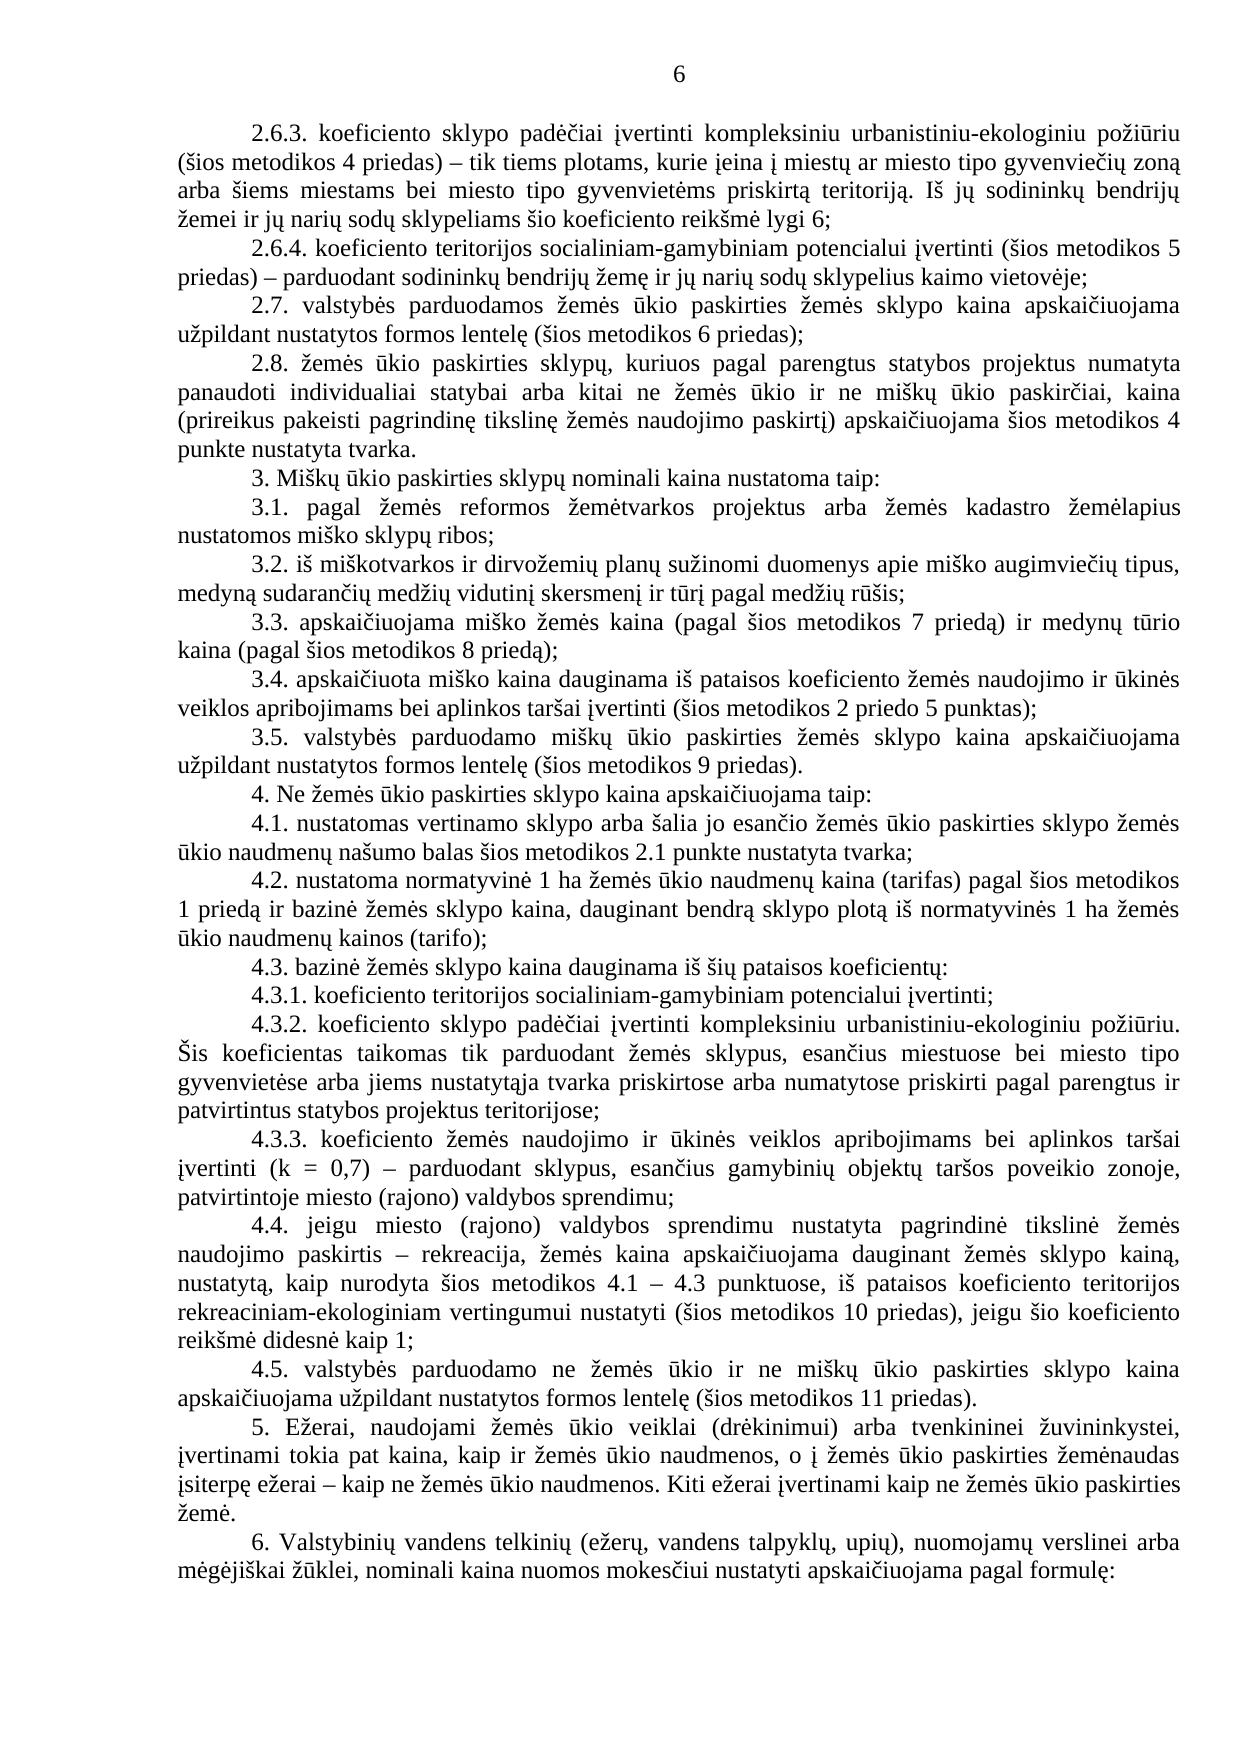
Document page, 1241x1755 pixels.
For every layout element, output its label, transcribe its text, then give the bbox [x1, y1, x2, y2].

text 2.7. valstybės parduodamos žemės ūkio paskirties žemės sklypo kaina apskaičiuojama užpildant nustatytos formos lentelę (šios metodikos 6 priedas); [177, 291, 1181, 348]
text 3.2. iš miškotvarkos ir dirvožemių planų sužinomi duomenys apie miško augimviečių tipus, medyną sudarančių medžių vidutinį skersmenį ir tūrį pagal medžių rūšis; [177, 549, 1181, 607]
text 2.8. žemės ūkio paskirties sklypų, kuriuos pagal parengtus statybos projektus numatyta panaudoti individualiai statybai arba kitai ne žemės ūkio ir ne miškų ūkio paskirčiai, kaina (prireikus pakeisti pagrindinę tikslinę žemės naudojimo paskirtį) apskaičiuojama šios metodikos 4 punkte nustatyta tvarka. [177, 348, 1181, 463]
text 4. Ne žemės ūkio paskirties sklypo kaina apskaičiuojama taip: [177, 779, 1181, 808]
text 3.3. apskaičiuojama miško žemės kaina (pagal šios metodikos 7 priedą) ir medynų tūrio kaina (pagal šios metodikos 8 priedą); [177, 607, 1181, 664]
text 5. Ežerai, naudojami žemės ūkio veiklai (drėkinimui) arba tvenkininei žuvininkystei, įvertinami tokia pat kaina, kaip ir žemės ūkio naudmenos, o į žemės ūkio paskirties žemėnaudas įsiterpę ežerai – kaip ne žemės ūkio naudmenos. Kiti ežerai įvertinami kaip ne žemės ūkio paskirties žemė. [177, 1412, 1181, 1527]
text 6. Valstybinių vandens telkinių (ežerų, vandens talpyklų, upių), nuomojamų verslinei arba mėgėjiškai žūklei, nominali kaina nuomos mokesčiui nustatyti apskaičiuojama pagal formulę: [177, 1527, 1181, 1584]
text 3.4. apskaičiuota miško kaina dauginama iš pataisos koeficiento žemės naudojimo ir ūkinės veiklos apribojimams bei aplinkos taršai įvertinti (šios metodikos 2 priedo 5 punktas); [177, 664, 1181, 722]
text 4.5. valstybės parduodamo ne žemės ūkio ir ne miškų ūkio paskirties sklypo kaina apskaičiuojama užpildant nustatytos formos lentelę (šios metodikos 11 priedas). [177, 1354, 1181, 1412]
text 4.3.3. koeficiento žemės naudojimo ir ūkinės veiklos apribojimams bei aplinkos taršai įvertinti (k = 0,7) – parduodant sklypus, esančius gamybinių objektų taršos poveikio zonoje, patvirtintoje miesto (rajono) valdybos sprendimu; [177, 1124, 1181, 1211]
text 4.3.1. koeficiento teritorijos socialiniam-gamybiniam potencialui įvertinti; [177, 981, 1181, 1009]
text 3. Miškų ūkio paskirties sklypų nominali kaina nustatoma taip: [177, 463, 1181, 492]
text 4.1. nustatomas vertinamo sklypo arba šalia jo esančio žemės ūkio paskirties sklypo žemės ūkio naudmenų našumo balas šios metodikos 2.1 punkte nustatyta tvarka; [177, 808, 1181, 866]
text 4.3.2. koeficiento sklypo padėčiai įvertinti kompleksiniu urbanistiniu-ekologiniu požiūriu. Šis koeficientas taikomas tik parduodant žemės sklypus, esančius miestuose bei miesto tipo gyvenvietėse arba jiems nustatytąja tvarka priskirtose arba numatytose priskirti pagal parengtus ir patvirtintus statybos projektus teritorijose; [177, 1009, 1181, 1124]
text 4.3. bazinė žemės sklypo kaina dauginama iš šių pataisos koeficientų: [177, 952, 1181, 981]
text 3.1. pagal žemės reformos žemėtvarkos projektus arba žemės kadastro žemėlapius nustatomos miško sklypų ribos; [177, 492, 1181, 549]
text 2.6.4. koeficiento teritorijos socialiniam-gamybiniam potencialui įvertinti (šios metodikos 5 priedas) – parduodant sodininkų bendrijų žemę ir jų narių sodų sklypelius kaimo vietovėje; [177, 233, 1181, 291]
text 3.5. valstybės parduodamo miškų ūkio paskirties žemės sklypo kaina apskaičiuojama užpildant nustatytos formos lentelę (šios metodikos 9 priedas). [177, 722, 1181, 779]
text 4.4. jeigu miesto (rajono) valdybos sprendimu nustatyta pagrindinė tikslinė žemės naudojimo paskirtis – rekreacija, žemės kaina apskaičiuojama dauginant žemės sklypo kainą, nustatytą, kaip nurodyta šios metodikos 4.1 – 4.3 punktuose, iš pataisos koeficiento teritorijos rekreaciniam-ekologiniam vertingumui nustatyti (šios metodikos 10 priedas), jeigu šio koeficiento reikšmė didesnė kaip 1; [177, 1211, 1181, 1354]
text 2.6.3. koeficiento sklypo padėčiai įvertinti kompleksiniu urbanistiniu-ekologiniu požiūriu (šios metodikos 4 priedas) – tik tiems plotams, kurie įeina į miestų ar miesto tipo gyvenviečių zoną arba šiems miestams bei miesto tipo gyvenvietėms priskirtą teritoriją. Iš jų sodininkų bendrijų žemei ir jų narių sodų sklypeliams šio koeficiento reikšmė lygi 6; [177, 118, 1181, 233]
text 4.2. nustatoma normatyvinė 1 ha žemės ūkio naudmenų kaina (tarifas) pagal šios metodikos 1 priedą ir bazinė žemės sklypo kaina, dauginant bendrą sklypo plotą iš normatyvinės 1 ha žemės ūkio naudmenų kainos (tarifo); [177, 866, 1181, 952]
